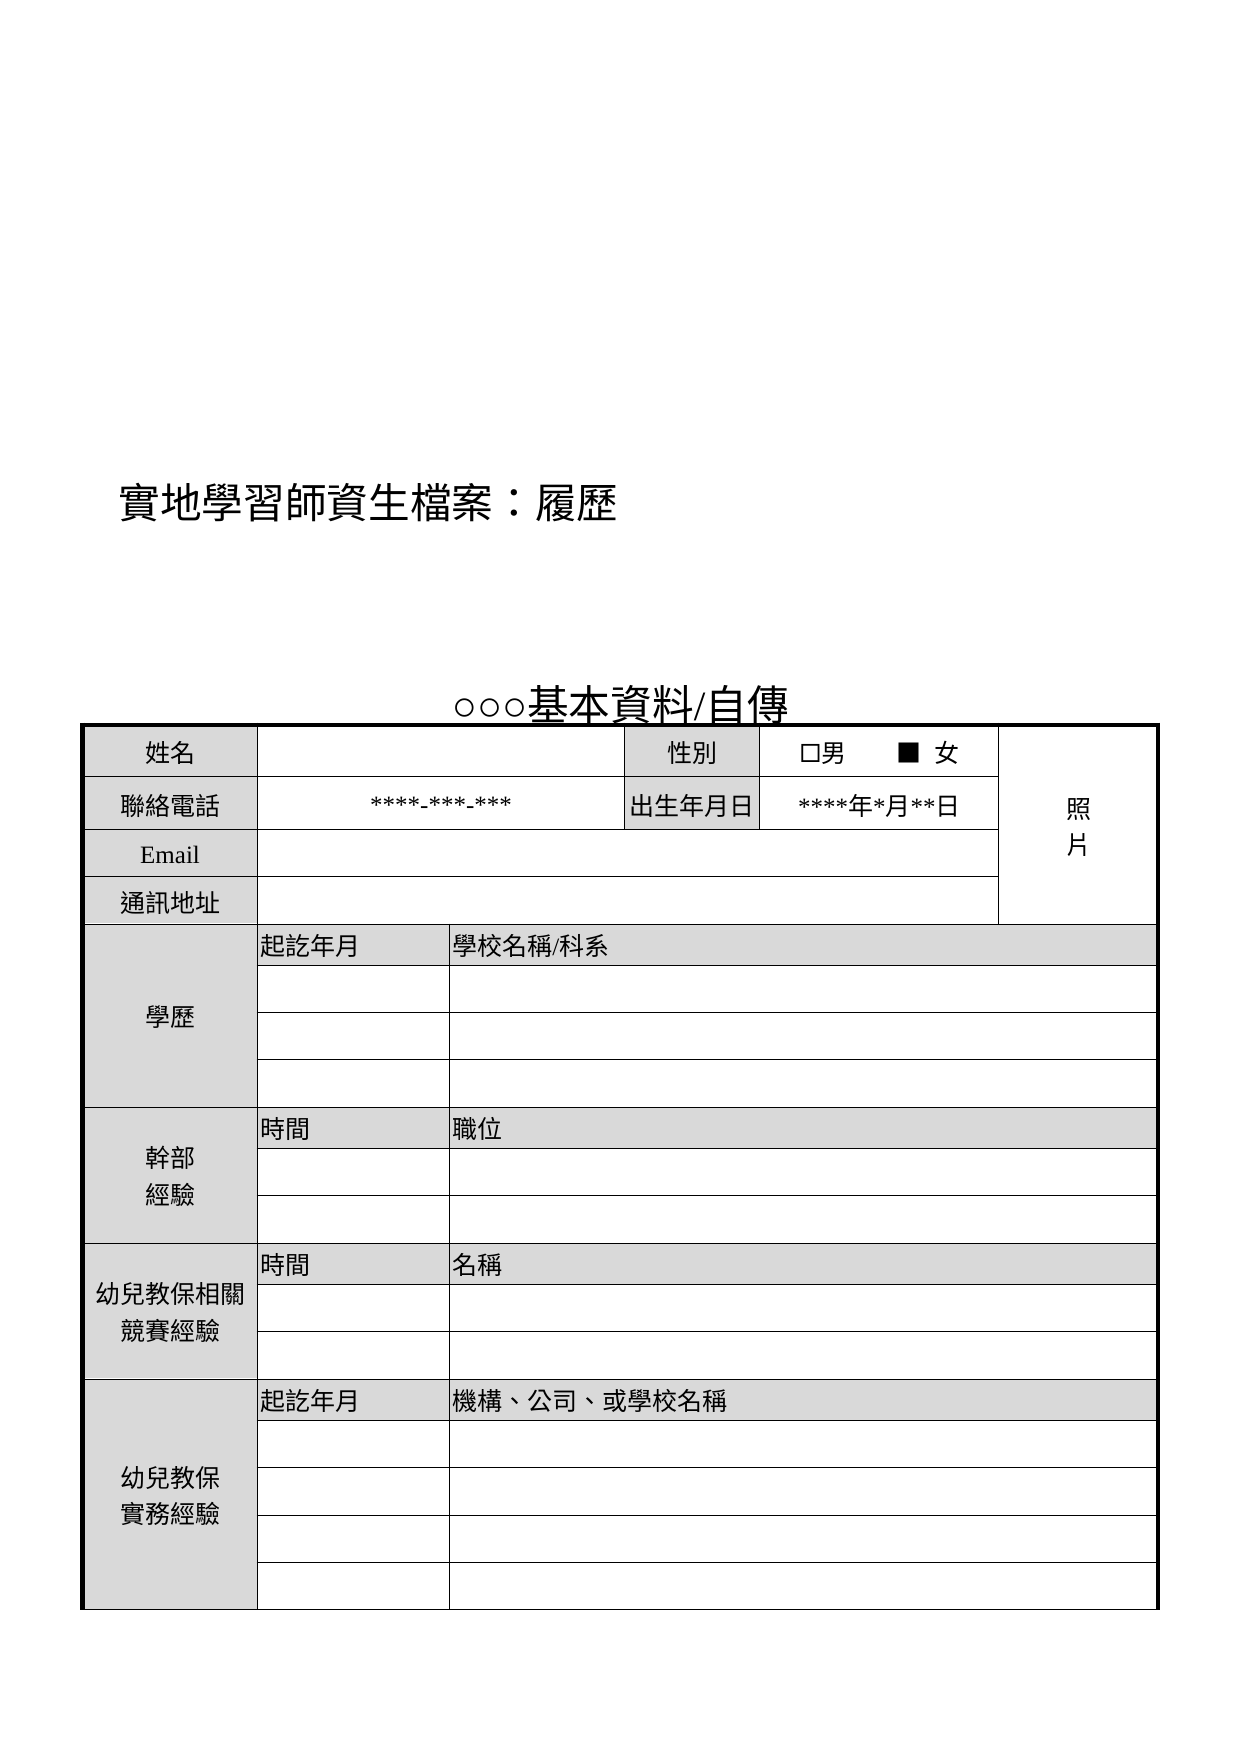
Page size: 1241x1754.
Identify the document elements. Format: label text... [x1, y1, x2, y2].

table_cell [258, 1149, 449, 1195]
table_cell [258, 1196, 449, 1243]
table_cell 職位 [450, 1108, 1156, 1148]
table_cell [258, 1516, 449, 1562]
table_cell [450, 1332, 1156, 1378]
table_cell ****年*月**日 [760, 777, 998, 829]
table_header [258, 727, 624, 776]
table_cell 時間 [258, 1108, 449, 1148]
table_cell [258, 1060, 449, 1107]
table_cell [258, 1332, 449, 1378]
table_cell Email [85, 830, 257, 876]
table_cell ****-***-*** [258, 777, 624, 829]
table_cell [450, 1196, 1156, 1243]
table_cell [258, 1421, 449, 1467]
table_cell [450, 1285, 1156, 1331]
table_cell [258, 1013, 449, 1059]
table_header 照 片 [999, 727, 1156, 923]
table_cell [258, 1285, 449, 1331]
table_cell 幹部 經驗 [85, 1108, 257, 1243]
table_cell [450, 1468, 1156, 1514]
table_cell [258, 877, 998, 923]
table_cell [258, 1563, 449, 1609]
table_cell 幼兒教保相關競賽經驗 [85, 1244, 257, 1378]
table_cell 通訊地址 [85, 877, 257, 923]
table_cell [450, 1516, 1156, 1562]
table_cell 機構、公司、或學校名稱 [450, 1380, 1156, 1420]
table_cell 學校名稱/科系 [450, 925, 1156, 965]
table_cell 幼兒教保 實務經驗 [85, 1380, 257, 1609]
table_cell [258, 1468, 449, 1514]
table_cell [450, 966, 1156, 1012]
text ○○○基本資料/自傳 [118, 660, 1122, 723]
table_cell [450, 1421, 1156, 1467]
table_cell [450, 1013, 1156, 1059]
table_cell 名稱 [450, 1244, 1156, 1284]
table_cell 時間 [258, 1244, 449, 1284]
table_header 性別 [625, 727, 759, 776]
table_header 男 ■ 女 [760, 727, 998, 776]
table_cell 起訖年月 [258, 925, 449, 965]
table_cell [258, 966, 449, 1012]
table_cell [450, 1060, 1156, 1107]
table_header 姓名 [85, 727, 257, 776]
table_cell 學歷 [85, 925, 257, 1107]
table_cell 出生年月日 [625, 777, 759, 829]
table_cell [258, 830, 998, 876]
table_cell [450, 1563, 1156, 1609]
subtitle 實地學習師資生檔案：履歷 [118, 458, 1122, 521]
table_cell 聯絡電話 [85, 777, 257, 829]
table_cell [450, 1149, 1156, 1195]
table_cell 起訖年月 [258, 1380, 449, 1420]
